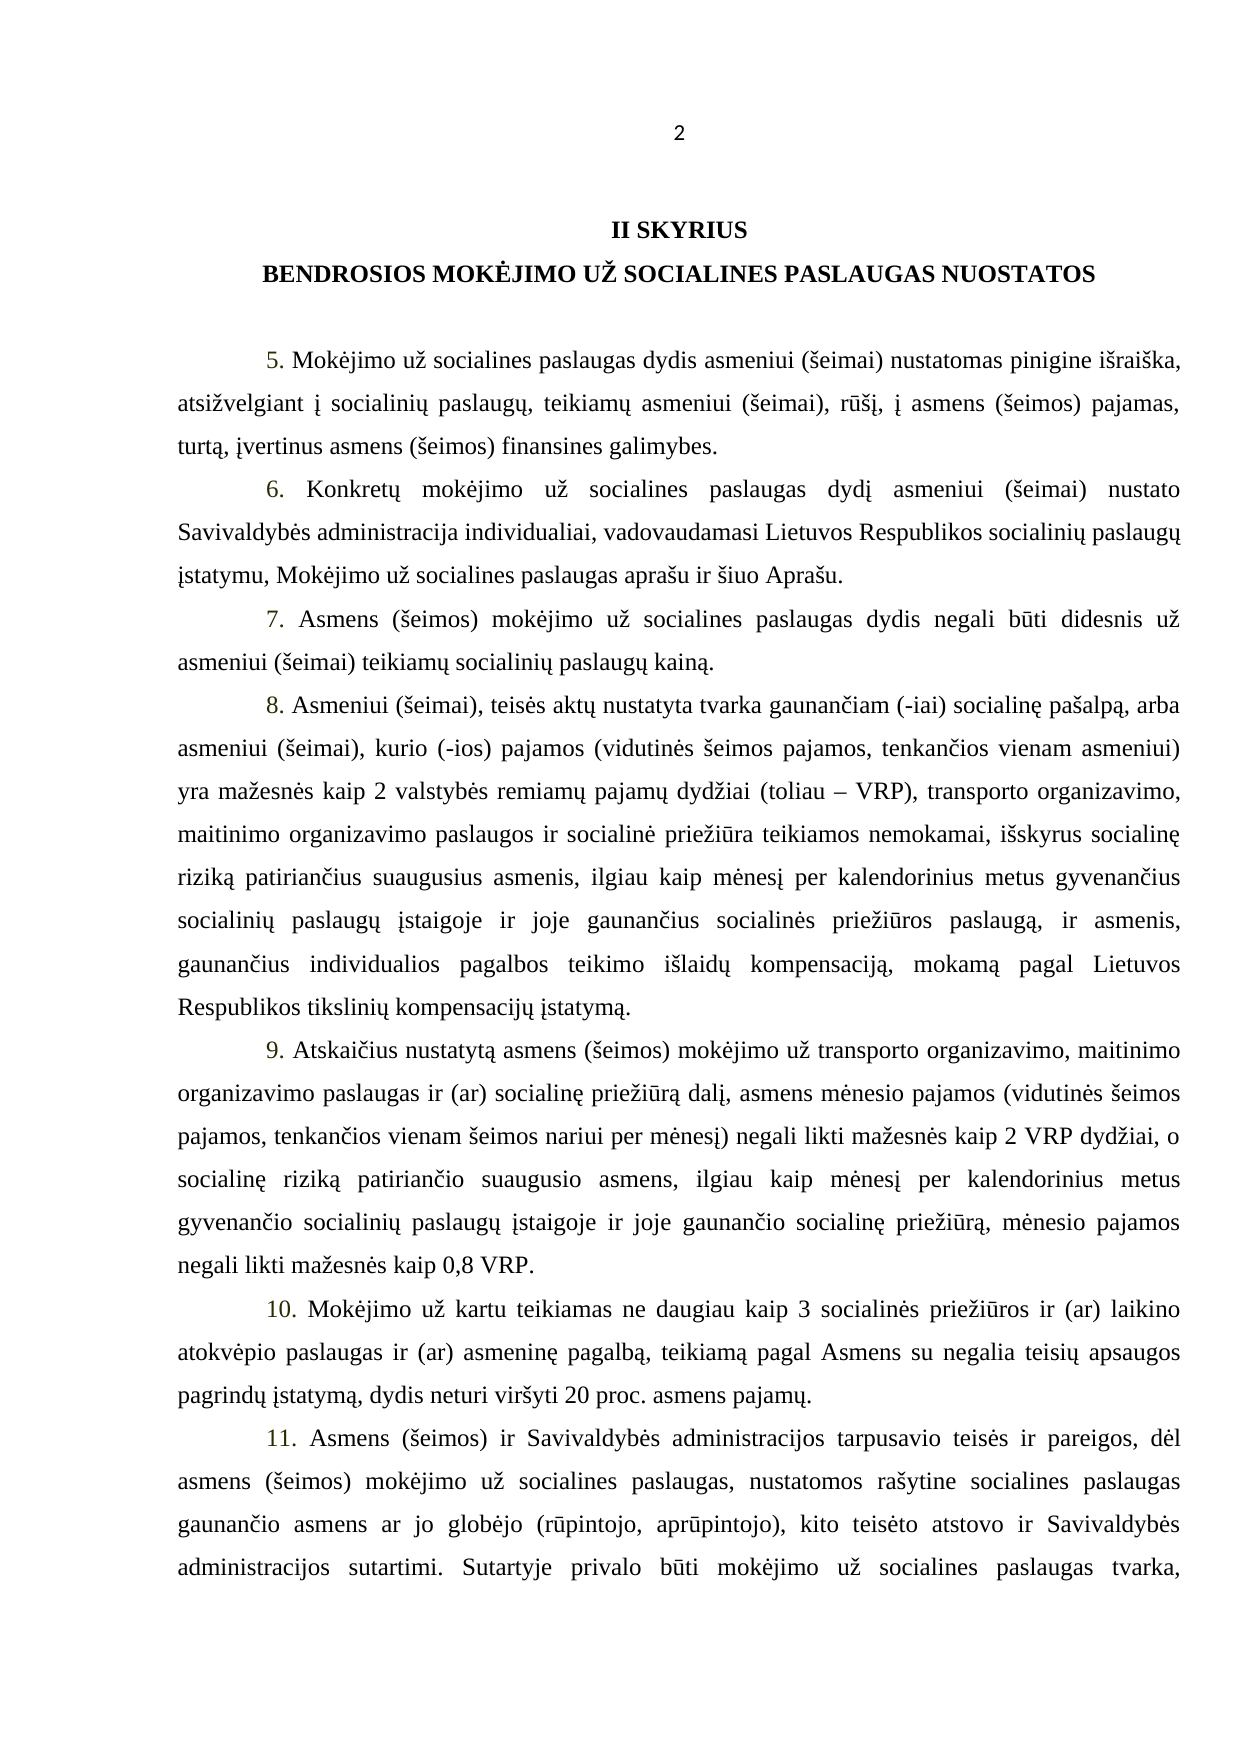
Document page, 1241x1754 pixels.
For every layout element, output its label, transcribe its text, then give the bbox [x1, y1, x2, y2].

text 11. Asmens (šeimos) ir Savivaldybės administracijos tarpusavio teisės ir pareigos, dėl asmens (šeimos) mokėjimo už socialines paslaugas, nustatomos rašytine socialines paslaugas gaunančio asmens ar jo globėjo (rūpintojo, aprūpintojo), kito teisėto atstovo ir Savivaldybės administracijos sutartimi. Sutartyje privalo būti mokėjimo už socialines paslaugas tvarka, [177, 1423, 1181, 1581]
text II SKYRIUS [177, 216, 1181, 244]
text 9. Atskaičius nustatytą asmens (šeimos) mokėjimo už transporto organizavimo, maitinimo organizavimo paslaugas ir (ar) socialinę priežiūrą dalį, asmens mėnesio pajamos (vidutinės šeimos pajamos, tenkančios vienam šeimos nariui per mėnesį) negali likti mažesnės kaip 2 VRP dydžiai, o socialinę riziką patiriančio suaugusio asmens, ilgiau kaip mėnesį per kalendorinius metus gyvenančio socialinių paslaugų įstaigoje ir joje gaunančio socialinę priežiūrą, mėnesio pajamos negali likti mažesnės kaip 0,8 VRP. [177, 1035, 1181, 1279]
text 7. Asmens (šeimos) mokėjimo už socialines paslaugas dydis negali būti didesnis už asmeniui (šeimai) teikiamų socialinių paslaugų kainą. [177, 604, 1181, 676]
text 6. Konkretų mokėjimo už socialines paslaugas dydį asmeniui (šeimai) nustato Savivaldybės administracija individualiai, vadovaudamasi Lietuvos Respublikos socialinių paslaugų įstatymu, Mokėjimo už socialines paslaugas aprašu ir šiuo Aprašu. [177, 474, 1181, 589]
text 8. Asmeniui (šeimai), teisės aktų nustatyta tvarka gaunančiam (-iai) socialinę pašalpą, arba asmeniui (šeimai), kurio (-ios) pajamos (vidutinės šeimos pajamos, tenkančios vienam asmeniui) yra mažesnės kaip 2 valstybės remiamų pajamų dydžiai (toliau – VRP), transporto organizavimo, maitinimo organizavimo paslaugos ir socialinė priežiūra teikiamos nemokamai, išskyrus socialinę riziką patiriančius suaugusius asmenis, ilgiau kaip mėnesį per kalendorinius metus gyvenančius socialinių paslaugų įstaigoje ir joje gaunančius socialinės priežiūros paslaugą, ir asmenis, gaunančius individualios pagalbos teikimo išlaidų kompensaciją, mokamą pagal Lietuvos Respublikos tikslinių kompensacijų įstatymą. [177, 690, 1181, 1021]
text BENDROSIOS MOKĖJIMO UŽ SOCIALINES PASLAUGAS NUOSTATOS [177, 259, 1181, 287]
text 5. Mokėjimo už socialines paslaugas dydis asmeniui (šeimai) nustatomas pinigine išraiška, atsižvelgiant į socialinių paslaugų, teikiamų asmeniui (šeimai), rūšį, į asmens (šeimos) pajamas, turtą, įvertinus asmens (šeimos) finansines galimybes. [177, 345, 1181, 460]
text 10. Mokėjimo už kartu teikiamas ne daugiau kaip 3 socialinės priežiūros ir (ar) laikino atokvėpio paslaugas ir (ar) asmeninę pagalbą, teikiamą pagal Asmens su negalia teisių apsaugos pagrindų įstatymą, dydis neturi viršyti 20 proc. asmens pajamų. [177, 1294, 1181, 1409]
